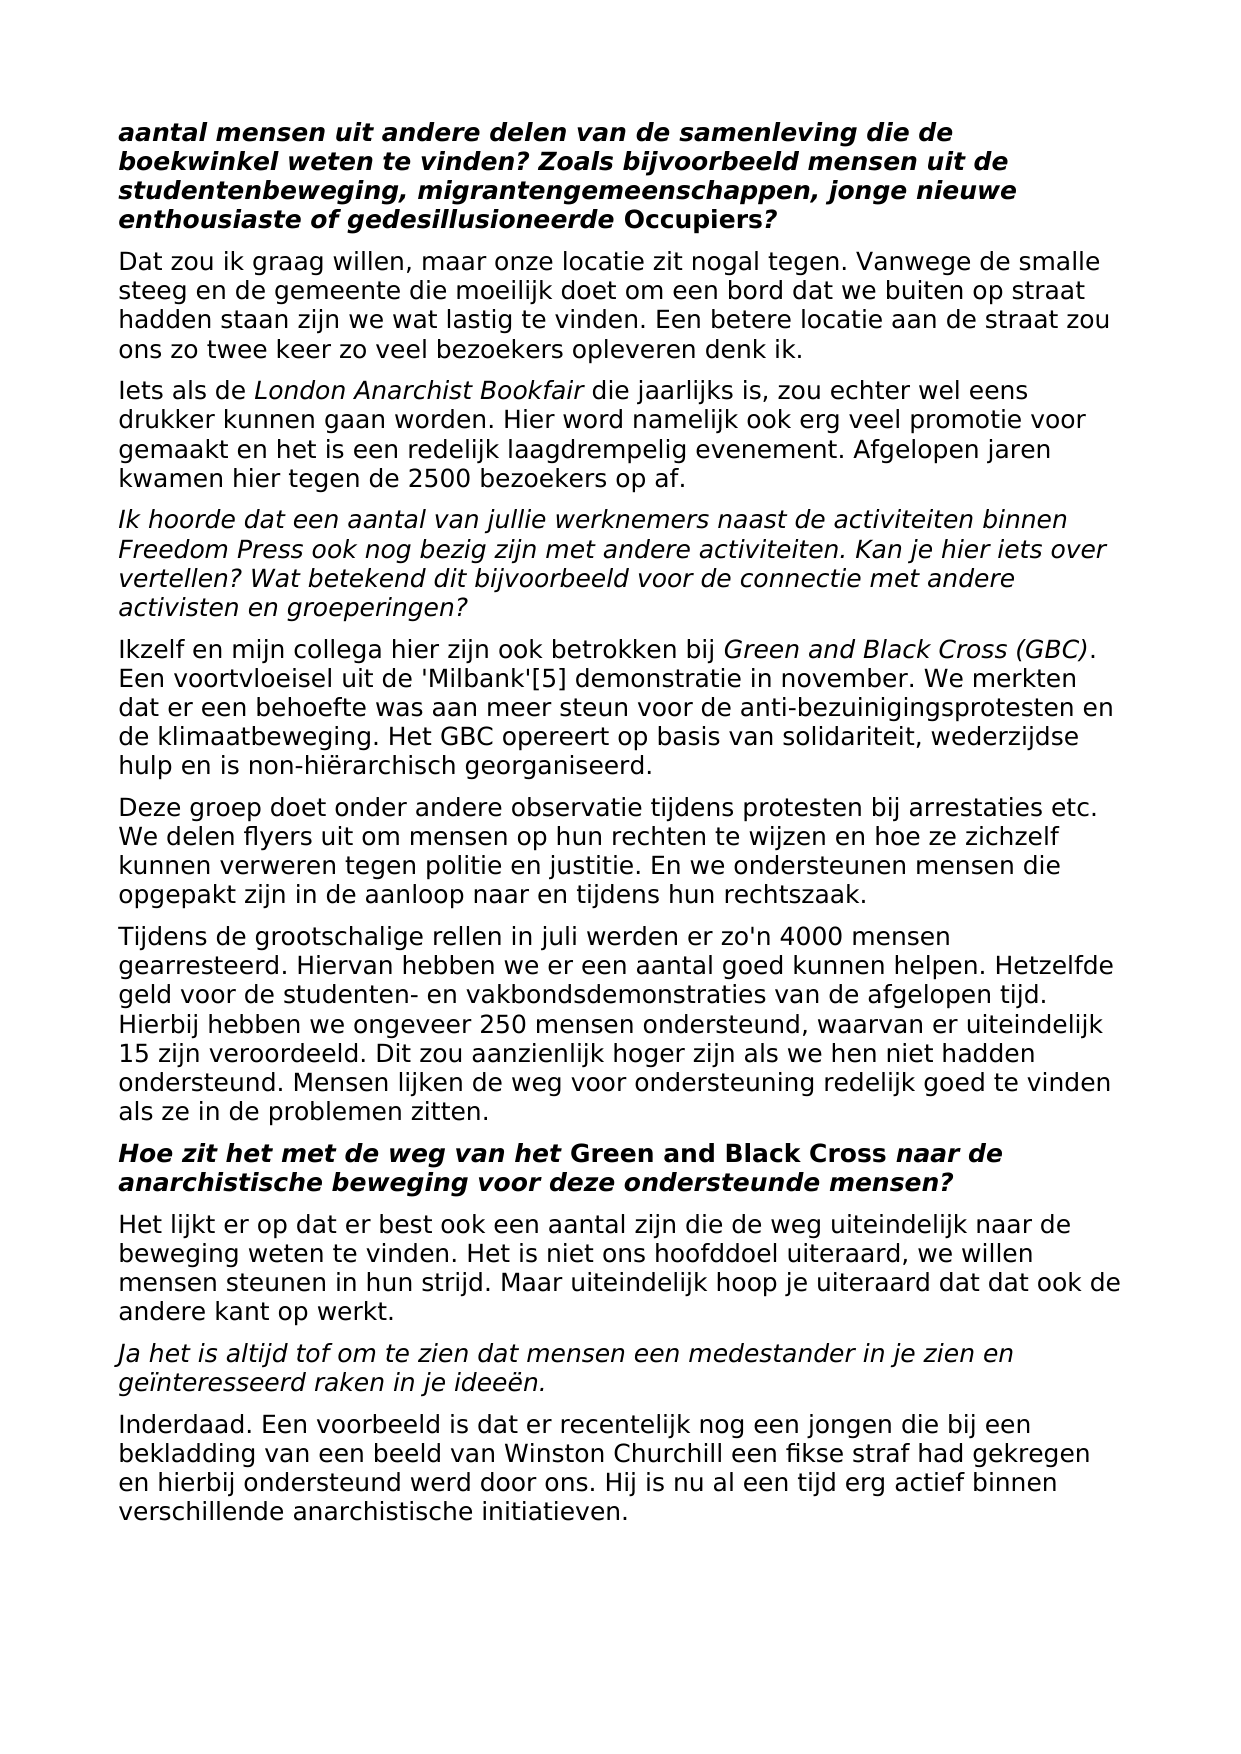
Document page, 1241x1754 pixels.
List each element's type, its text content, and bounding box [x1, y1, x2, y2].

text Het lijkt er op dat er best ook een aantal zijn die de weg uiteindelijk naar de beweging weten te vinden. Het is niet ons hoofddoel uiteraard, we willen mensen steunen in hun strijd. Maar uiteindelijk hoop je uiteraard dat dat ook de andere kant op werkt. [118, 1210, 1122, 1326]
text aantal mensen uit andere delen van de samenleving die de boekwinkel weten te vinden? Zoals bijvoorbeeld mensen uit de studentenbeweging, migrantengemeenschappen, jonge nieuwe enthousiaste of gedesillusioneerde Occupiers? [118, 118, 1122, 235]
text Ja het is altijd tof om te zien dat mensen een medestander in je zien en geïnteresseerd raken in je ideeën. [118, 1339, 1122, 1397]
text Deze groep doet onder andere observatie tijdens protesten bij arrestaties etc. We delen flyers uit om mensen op hun rechten te wijzen en hoe ze zichzelf kunnen verweren tegen politie en justitie. En we ondersteunen mensen die opgepakt zijn in de aanloop naar en tijdens hun rechtszaak. [118, 793, 1122, 910]
text Hoe zit het met de weg van het Green and Black Cross naar de anarchistische beweging voor deze ondersteunde mensen? [118, 1139, 1122, 1197]
text Tijdens de grootschalige rellen in juli werden er zo'n 4000 mensen gearresteerd. Hiervan hebben we er een aantal goed kunnen helpen. Hetzelfde geld voor de studenten- en vakbondsdemonstraties van de afgelopen tijd. Hierbij hebben we ongeveer 250 mensen ondersteund, waarvan er uiteindelijk 15 zijn veroordeeld. Dit zou aanzienlijk hoger zijn als we hen niet hadden ondersteund. Mensen lijken de weg voor ondersteuning redelijk goed te vinden als ze in de problemen zitten. [118, 922, 1122, 1126]
text Dat zou ik graag willen, maar onze locatie zit nogal tegen. Vanwege de smalle steeg en de gemeente die moeilijk doet om een bord dat we buiten op straat hadden staan zijn we wat lastig te vinden. Een betere locatie aan de straat zou ons zo twee keer zo veel bezoekers opleveren denk ik. [118, 247, 1122, 364]
text Iets als de London Anarchist Bookfair die jaarlijks is, zou echter wel eens drukker kunnen gaan worden. Hier word namelijk ook erg veel promotie voor gemaakt en het is een redelijk laagdrempelig evenement. Afgelopen jaren kwamen hier tegen de 2500 bezoekers op af. [118, 376, 1122, 493]
text Ikzelf en mijn collega hier zijn ook betrokken bij Green and Black Cross (GBC). Een voortvloeisel uit de 'Milbank'[5] demonstratie in november. We merkten dat er een behoefte was aan meer steun voor de anti-bezuinigingsprotesten en de klimaatbeweging. Het GBC opereert op basis van solidariteit, wederzijdse hulp en is non-hiërarchisch georganiseerd. [118, 635, 1122, 781]
text Ik hoorde dat een aantal van jullie werknemers naast de activiteiten binnen Freedom Press ook nog bezig zijn met andere activiteiten. Kan je hier iets over vertellen? Wat betekend dit bijvoorbeeld voor de connectie met andere activisten en groeperingen? [118, 506, 1122, 622]
text Inderdaad. Een voorbeeld is dat er recentelijk nog een jongen die bij een bekladding van een beeld van Winston Churchill een fikse straf had gekregen en hierbij ondersteund werd door ons. Hij is nu al een tijd erg actief binnen verschillende anarchistische initiatieven. [118, 1410, 1122, 1526]
